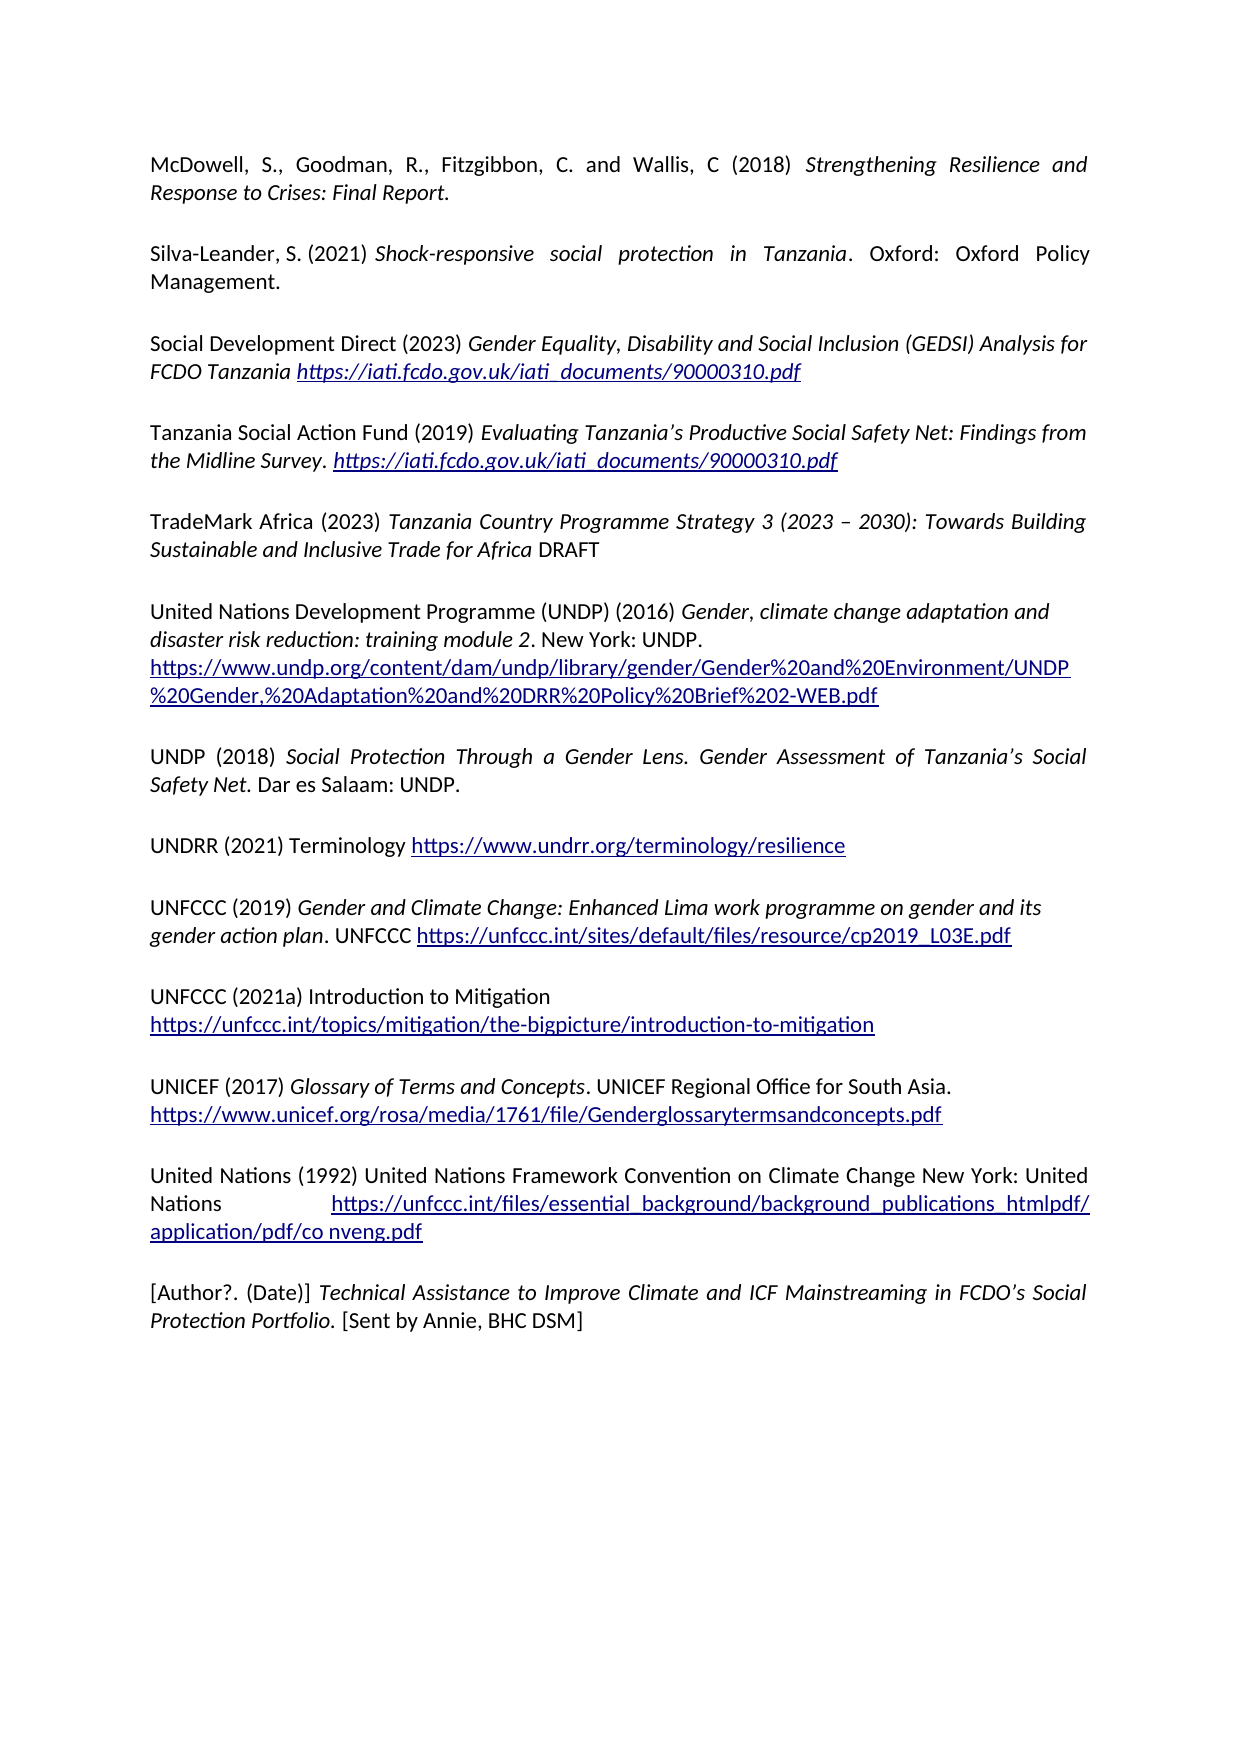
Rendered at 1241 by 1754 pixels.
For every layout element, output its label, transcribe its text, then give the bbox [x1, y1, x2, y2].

text UNDP (2018) Social Protection Through a Gender Lens. Gender Assessment of Tanzania’s Social Safety Net. Dar es Salaam: UNDP. [150, 742, 1090, 798]
text United Nations (1992) United Nations Framework Convention on Climate Change New York: United Nations https://unfccc.int/files/essential_background/background_publications_htmlpdf/application/pdf/co nveng.pdf [150, 1161, 1090, 1245]
text TradeMark Africa (2023) Tanzania Country Programme Strategy 3 (2023 – 2030): Towards Building Sustainable and Inclusive Trade for Africa DRAFT [150, 507, 1090, 563]
text Social Development Direct (2023) Gender Equality, Disability and Social Inclusion (GEDSI) Analysis for FCDO Tanzania https://iati.fcdo.gov.uk/iati_documents/90000310.pdf [150, 329, 1090, 385]
text McDowell, S., Goodman, R., Fitzgibbon, C. and Wallis, C (2018) Strengthening Resilience and Response to Crises: Final Report. [150, 150, 1090, 206]
text Silva-Leander, S. (2021) Shock-responsive social protection in Tanzania. Oxford: Oxford Policy Management. [150, 239, 1090, 295]
text UNICEF (2017) Glossary of Terms and Concepts. UNICEF Regional Office for South Asia. https://www.unicef.org/rosa/media/1761/file/Genderglossarytermsandconcepts.pdf [150, 1072, 1090, 1128]
text [Author?. (Date)] Technical Assistance to Improve Climate and ICF Mainstreaming in FCDO’s Social Protection Portfolio. [Sent by Annie, BHC DSM] [150, 1278, 1090, 1334]
text Tanzania Social Action Fund (2019) Evaluating Tanzania’s Productive Social Safety Net: Findings from the Midline Survey. https://iati.fcdo.gov.uk/iati_documents/90000310.pdf [150, 418, 1090, 474]
text UNFCCC (2021a) Introduction to Mitigation https://unfccc.int/topics/mitigation/the-bigpicture/introduction-to-mitigation [150, 982, 1090, 1038]
text UNDRR (2021) Terminology https://www.undrr.org/terminology/resilience [150, 832, 1090, 860]
text UNFCCC (2019) Gender and Climate Change: Enhanced Lima work programme on gender and its gender action plan. UNFCCC https://unfccc.int/sites/default/files/resource/cp2019_L03E.pdf [150, 893, 1090, 949]
text United Nations Development Programme (UNDP) (2016) Gender, climate change adaptation and disaster risk reduction: training module 2. New York: UNDP. https://www.undp.org/content/dam/undp/library/gender/Gender%20and%20Environment/UNDP%20Gender,%20Adaptation%20and%20DRR%20Policy%20Brief%202-WEB.pdf [150, 597, 1090, 709]
